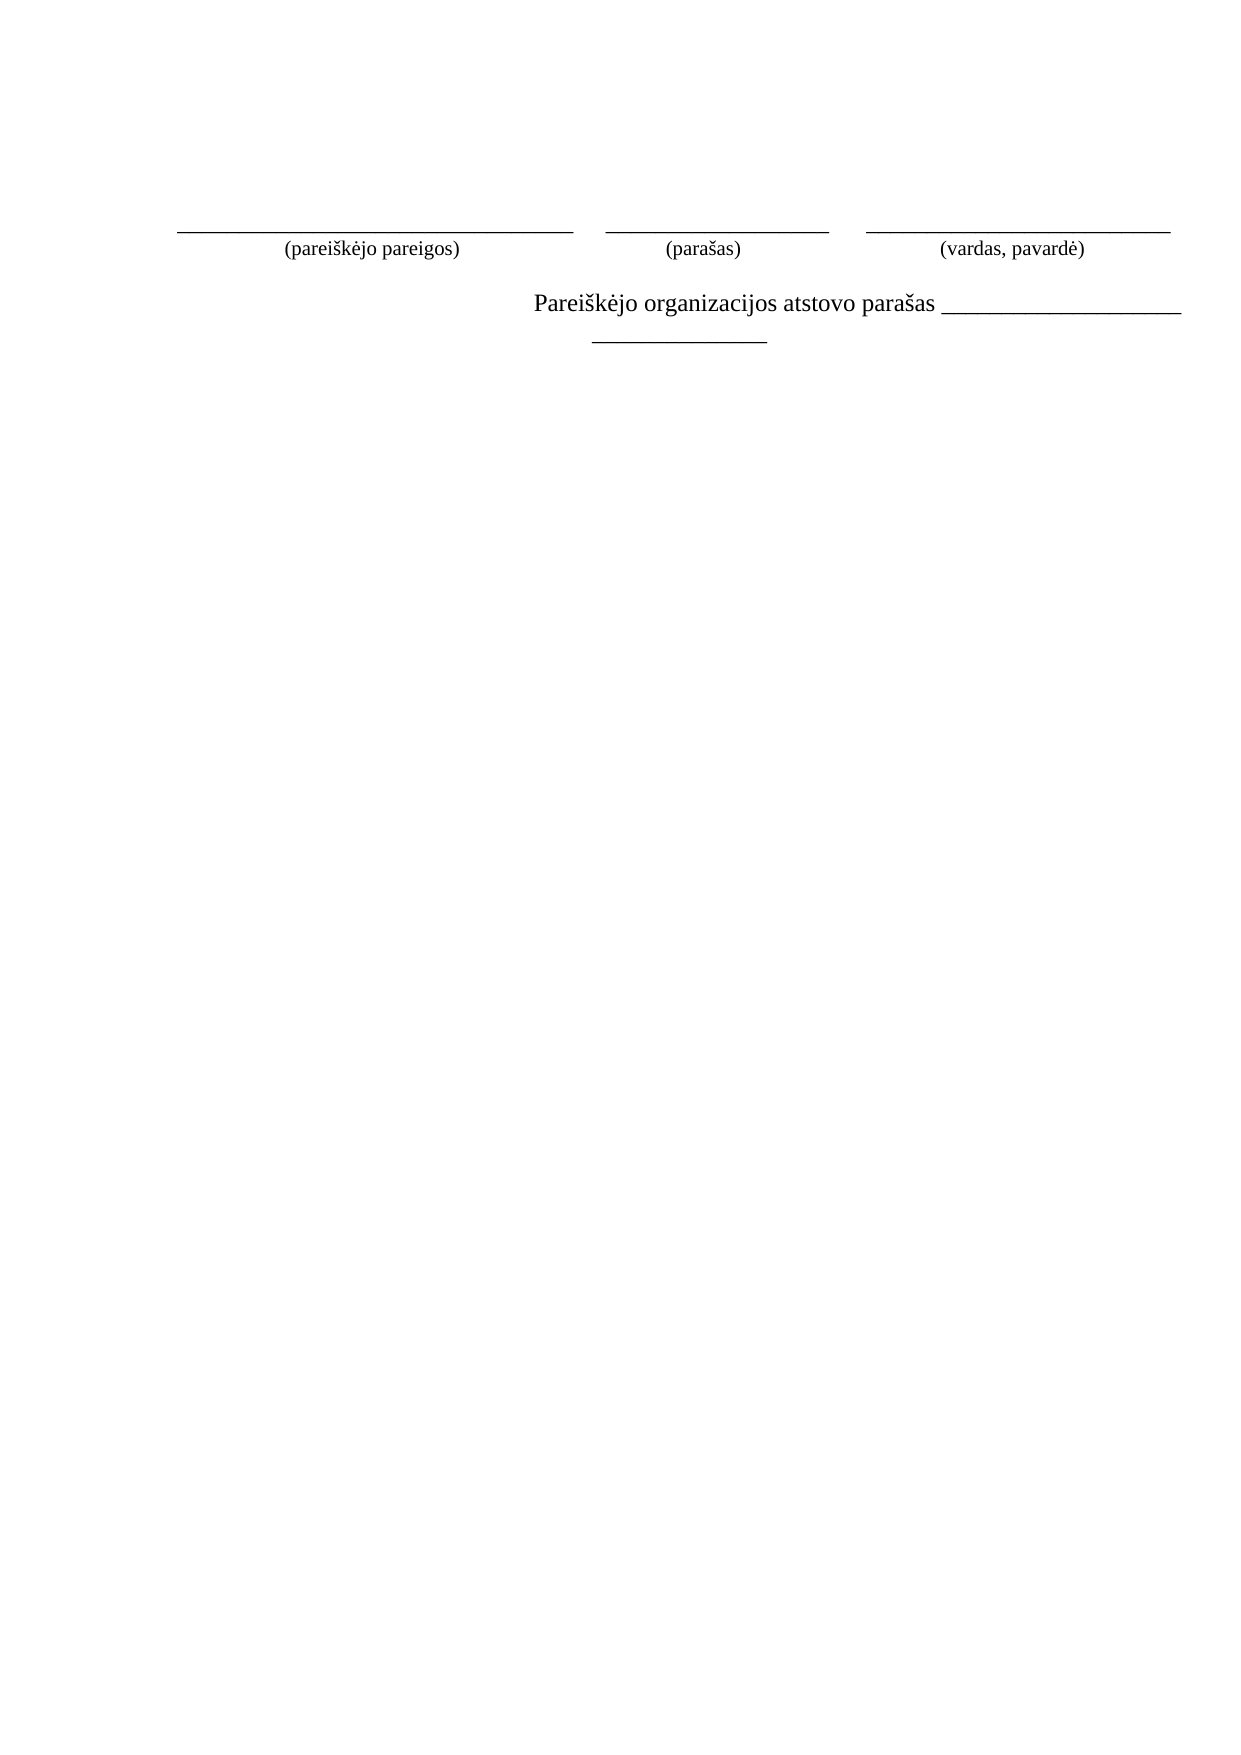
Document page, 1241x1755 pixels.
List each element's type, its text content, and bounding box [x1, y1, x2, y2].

text ______________ [177, 317, 1181, 346]
text Pareiškėjo organizacijos atstovo parašas [177, 288, 1181, 317]
text (pareiškėjo pareigos) (parašas) (vardas, pavardė) [177, 235, 1181, 259]
